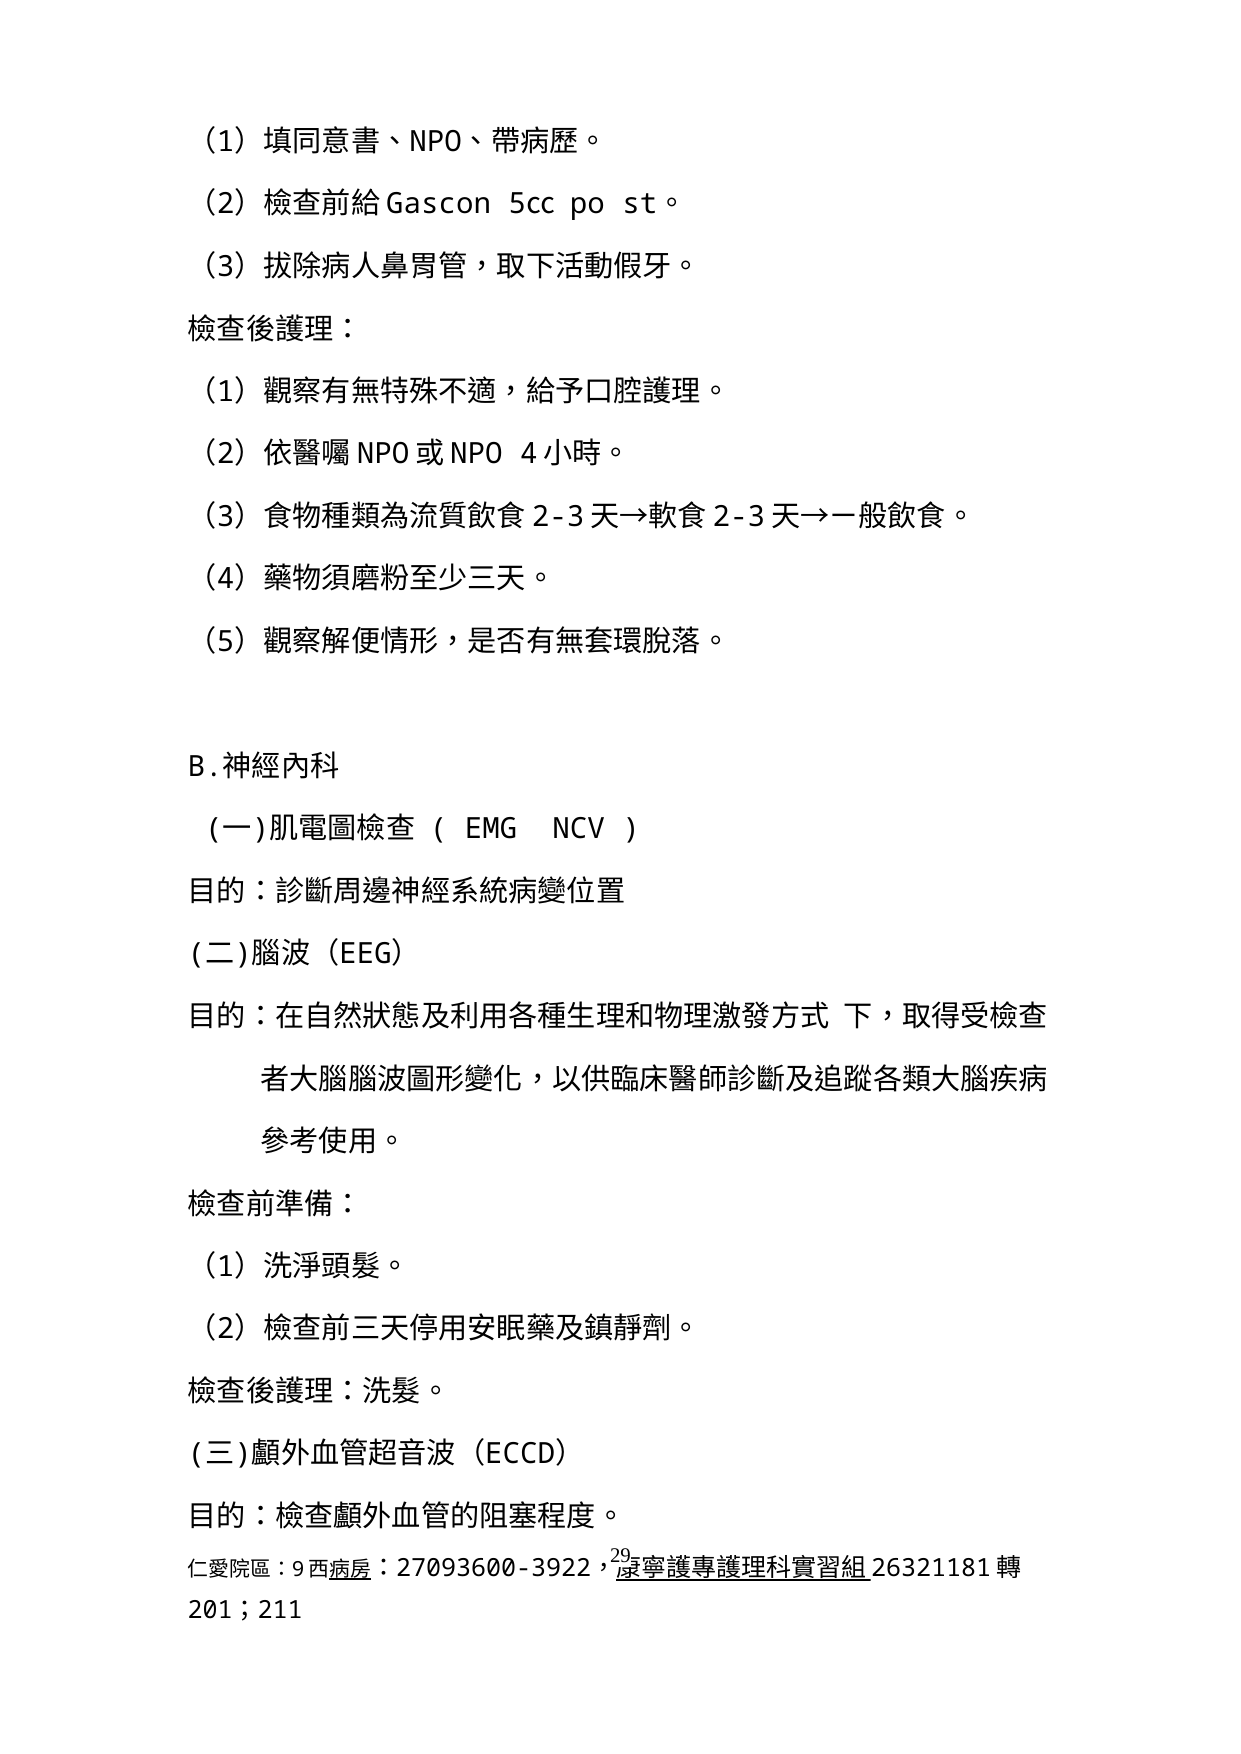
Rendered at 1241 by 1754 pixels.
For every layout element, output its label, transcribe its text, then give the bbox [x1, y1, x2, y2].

text (一)肌電圖檢查 ( EMG NCV ) [187, 785, 1053, 847]
text （3）拔除病人鼻胃管，取下活動假牙。 [187, 222, 1053, 285]
text （2）檢查前給Gascon 5㏄ po st。 [187, 160, 1053, 222]
text 目的：診斷周邊神經系統病變位置 [187, 847, 1053, 910]
text （2）依醫囑NPO或NPO 4小時。 [187, 410, 1053, 472]
text (三)顱外血管超音波（ECCD） [187, 1410, 1053, 1472]
text （1）洗淨頭髮。 [187, 1222, 1053, 1285]
text 檢查後護理：洗髮。 [187, 1347, 1053, 1410]
text 目的：檢查顱外血管的阻塞程度。 [187, 1472, 1053, 1535]
text (二)腦波（EEG） [187, 910, 1053, 972]
text 檢查後護理： [187, 285, 1053, 347]
text 檢查前準備： [187, 1160, 1053, 1222]
text （5）觀察解便情形，是否有無套環脫落。 [187, 597, 1053, 660]
text B.神經內科 [187, 722, 1053, 785]
text 目的：在自然狀態及利用各種生理和物理激發方式 下，取得受檢查者大腦腦波圖形變化，以供臨床醫師診斷及追蹤各類大腦疾病參考使用。 [187, 972, 1053, 1160]
text （1）填同意書、NPO、帶病歷。 [187, 97, 1053, 160]
text （4）藥物須磨粉至少三天。 [187, 535, 1053, 597]
text （2）檢查前三天停用安眠藥及鎮靜劑。 [187, 1285, 1053, 1347]
text （3）食物種類為流質飲食2-3天→軟食2-3天→ㄧ般飲食。 [187, 472, 1053, 535]
text （1）觀察有無特殊不適，給予口腔護理。 [187, 347, 1053, 410]
